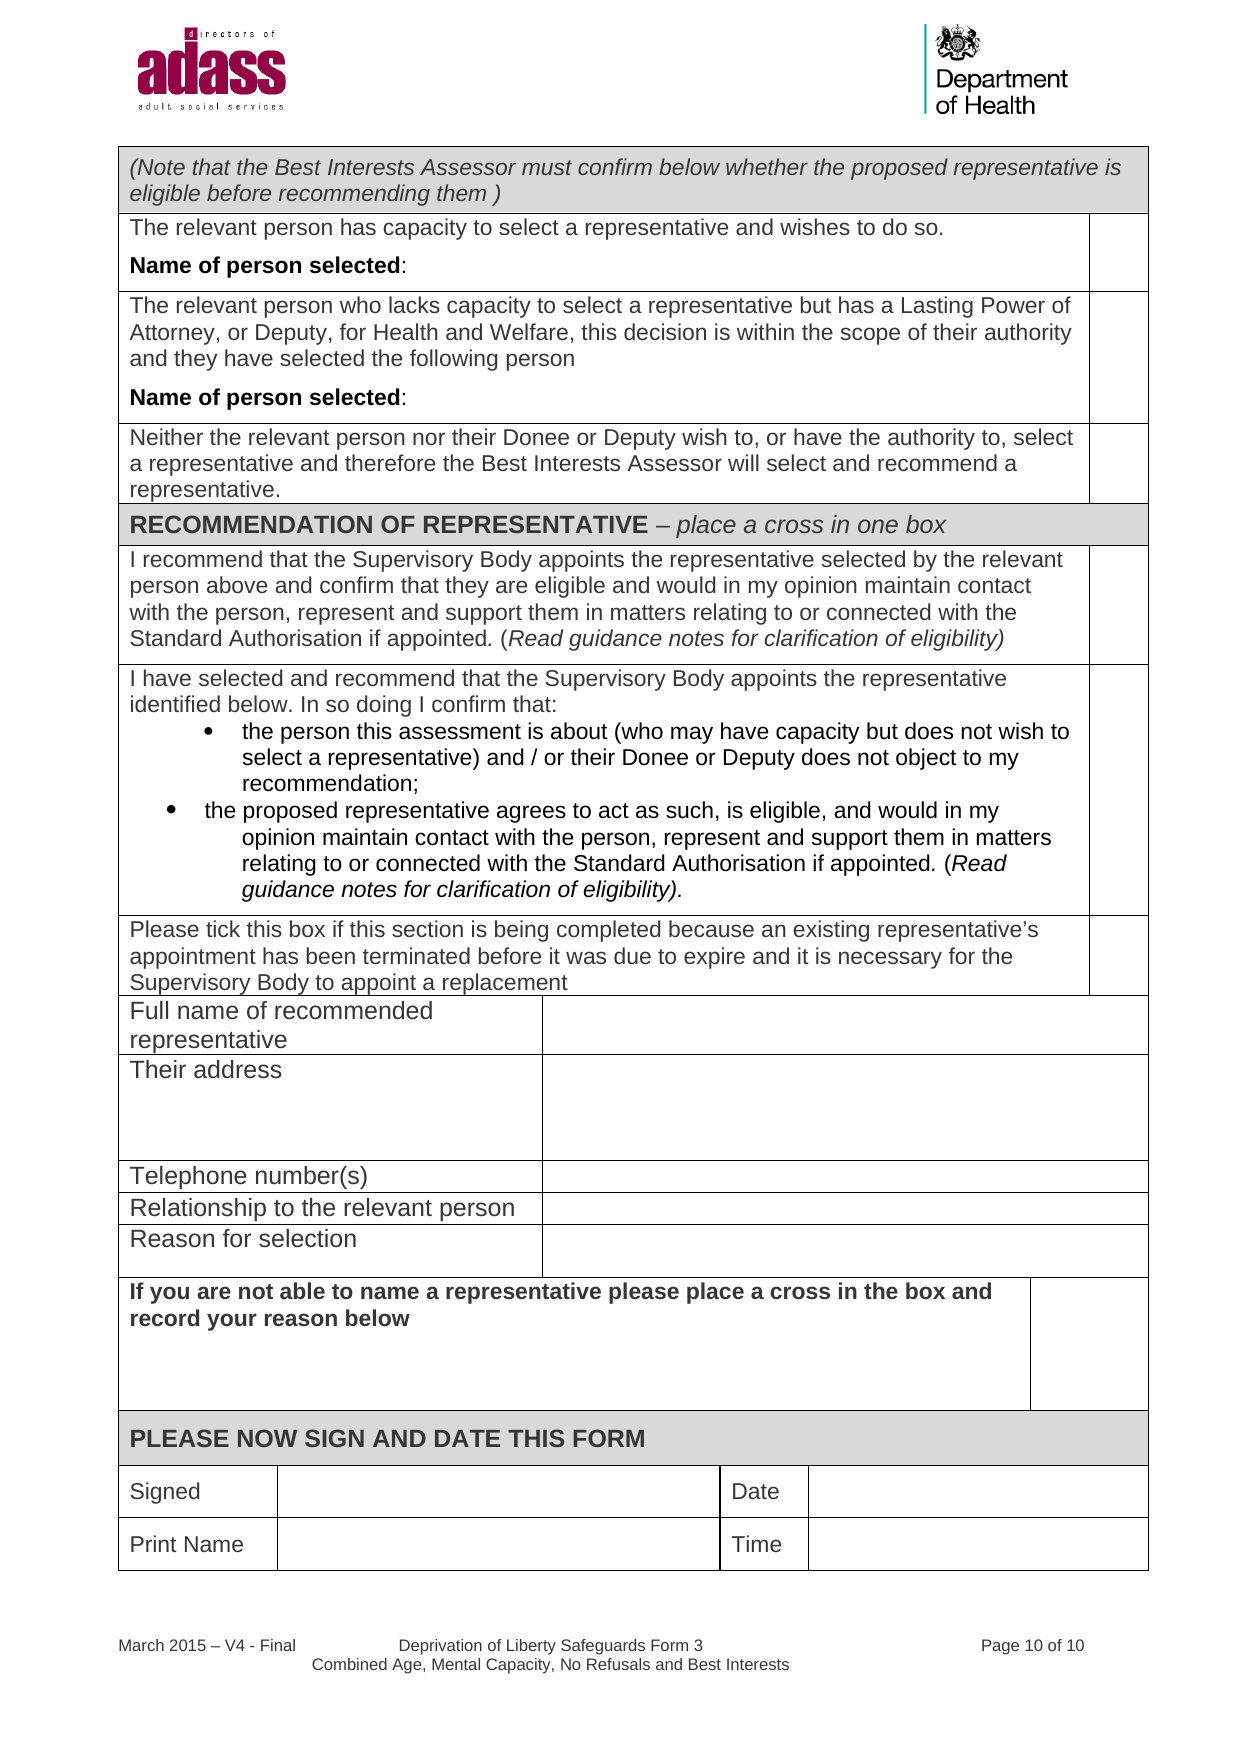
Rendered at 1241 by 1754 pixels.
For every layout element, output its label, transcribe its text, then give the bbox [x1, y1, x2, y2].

table_cell [1090, 214, 1148, 291]
table_cell Relationship to the relevant person [119, 1193, 542, 1223]
table_cell [1090, 424, 1148, 503]
table_cell [809, 1466, 1148, 1517]
table_cell Their address [119, 1055, 542, 1160]
table_cell [543, 1161, 1148, 1192]
table_cell RECOMMENDATION OF REPRESENTATIVE – place a cross in one box [119, 504, 1148, 545]
table_cell [278, 1466, 719, 1517]
table_cell [1090, 665, 1148, 915]
table_cell Please tick this box if this section is being completed because an existing representative’s appointment has been terminated before it was due to expire and it is necessary for the Supervisory Body to appoint a replacement [119, 916, 1089, 995]
table_cell [1031, 1278, 1148, 1410]
table_cell [543, 1055, 1148, 1160]
table_cell Neither the relevant person nor their Donee or Deputy wish to, or have the authority to, select a representative and therefore the Best Interests Assessor will select and recommend a representative. [119, 424, 1089, 503]
table_cell (Note that the Best Interests Assessor must confirm below whether the proposed representative is eligible before recommending them ) [119, 147, 1148, 212]
table_cell [1090, 546, 1148, 664]
table_cell PLEASE NOW SIGN AND DATE THIS FORM [119, 1411, 1148, 1465]
table_cell Reason for selection [119, 1225, 542, 1277]
table_cell Full name of recommended representative [119, 996, 542, 1054]
table_cell Signed [119, 1466, 277, 1517]
table_cell Time [721, 1518, 808, 1569]
table_cell The relevant person who lacks capacity to select a representative but has a Lasting Power of Attorney, or Deputy, for Health and Welfare, this decision is within the scope of their authority and they have selected the following person Name of person selected: [119, 292, 1089, 423]
table_cell Print Name [119, 1518, 277, 1569]
table_cell I recommend that the Supervisory Body appoints the representative selected by the relevant person above and confirm that they are eligible and would in my opinion maintain contact with the person, represent and support them in matters relating to or connected with the Standard Authorisation if appointed. (Read guidance notes for clarification of eligibility) [119, 546, 1089, 664]
table_cell [278, 1518, 719, 1569]
table_cell Date [721, 1466, 808, 1517]
table_cell [809, 1518, 1148, 1569]
table_cell [1090, 916, 1148, 995]
table_cell [543, 1193, 1148, 1223]
table_cell [1090, 292, 1148, 423]
table_cell I have selected and recommend that the Supervisory Body appoints the representative identified below. In so doing I confirm that: the person this assessment is about (who may have capacity but does not wish to select a representative) and / or their Donee or Deputy does not object to my recommendation; the proposed representative agrees to act as such, is eligible, and would in my opinion maintain contact with the person, represent and support them in matters relating to or connected with the Standard Authorisation if appointed. (Read guidance notes for clarification of eligibility). [119, 665, 1089, 915]
table_cell [543, 996, 1148, 1054]
table_cell If you are not able to name a representative please place a cross in the box and record your reason below [119, 1278, 1030, 1410]
table_cell The relevant person has capacity to select a representative and wishes to do so. Name of person selected: [119, 214, 1089, 291]
table_cell [543, 1225, 1148, 1277]
table_cell Telephone number(s) [119, 1161, 542, 1192]
